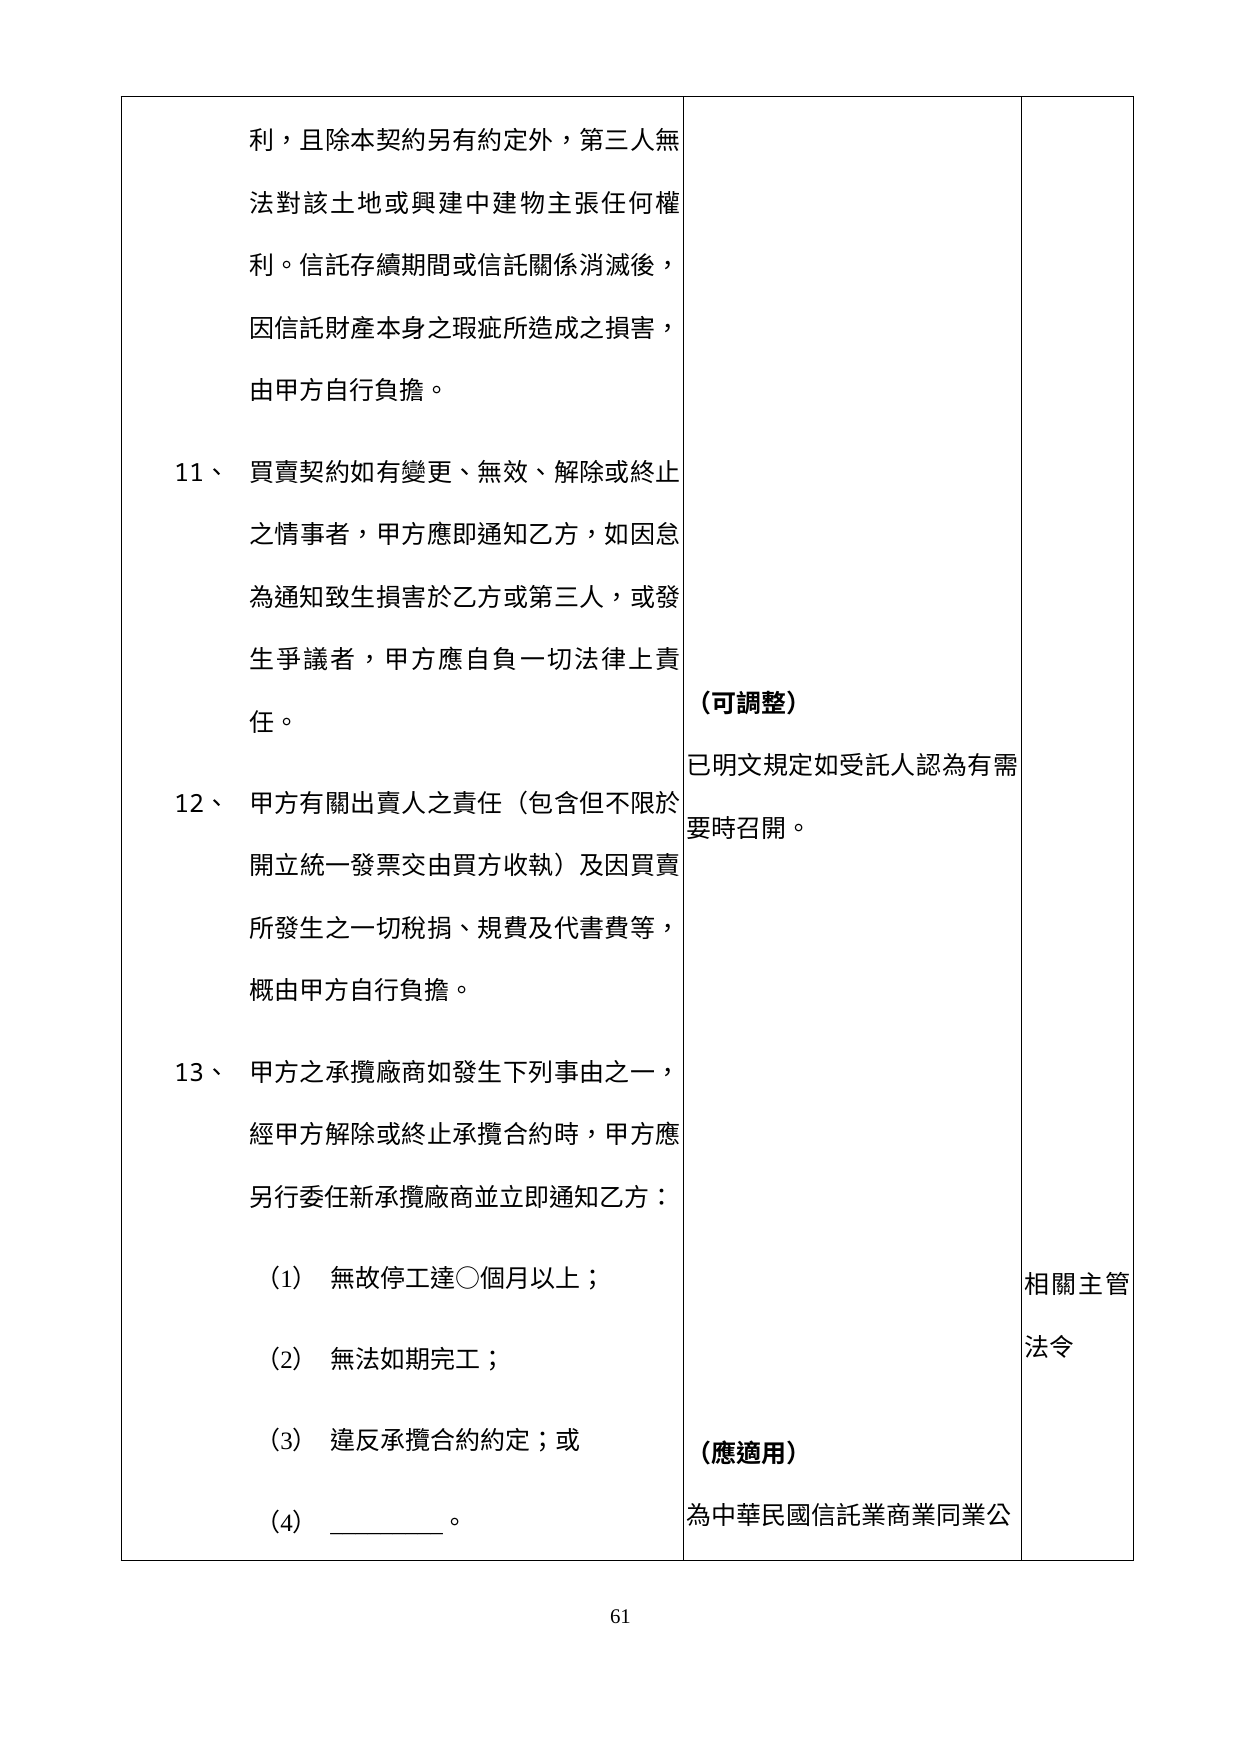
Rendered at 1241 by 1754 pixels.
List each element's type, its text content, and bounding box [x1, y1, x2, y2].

table_cell （可調整） 已明文規定如受託人認為有需要時召開。 （應適用） 為中華民國信託業商業同業公 [684, 97, 1021, 1560]
table_cell 相關主管法令 [1022, 97, 1133, 1560]
table_cell 第八條 委託人之義務與責任 甲方聲明並擔保如下： （一）甲方係依中華民國法律設立（認許）且現仍合法存續之公司。 （二） 甲方已完成為簽署本契約所必要之公司內部程序，且甲方及代表或代理甲方簽署或履行本契約之自然人已取得為簽訂及履行本契約所需之一切授權、許可與核准。 （三） 甲方簽訂及履行本契約並未違反任何法令、政府命令、甲方之公司章程或甲方與第三人所簽訂之任何契約、協議、聲明、承諾、約定或其他義務。 （四） 因買賣契約個別糾紛（包括但不限於契約當事人有給付遲延或買賣標的之瑕疵擔保責任等），由甲方自行負責，乙方不因甲方與任何第三人之任何約定，而對於該第三人負任何責任。 甲方應提供本契約之影本或證明文件予買方，並應提供買賣契約之範本或影本予乙方留底備查。 於信託存續期間，甲方應就下列事項，每○個月提供經_______查核及至少每年提供經會計師查核簽認之報告，其查核內容至少應包含下列事項；如甲方有財務情況異常，或有甲方債權人向法院聲請對甲方就其於信託契約下信託受益權進行強制執行而甲方未能妥善處理時，乙方亦得要求甲方於收到通知後之30日內提供經乙方認可之第三人查核報告： （一）甲方應交付信託之金額、日期與實際交付信託是否相符。 （二）甲方告知乙方已收取買方所繳價金，是否有遲延未交付信託之情形。 四、 前項之查核報告倘發現應交付信託款項有金額、日期不符或查核報告有未依約提供、遲延交付之情形，或乙方發現匯入信託專戶之款項有疑義時，甲方應按乙方之要求提出說明、補足不足金額或改善之。 五、 於信託存續期間，經乙方同意，甲方就下列情形得免依第三項之規定出具查核報告： 預售屋建案尚未取得建照，或未有買方價金匯入信託專戶。 預售屋建案完成建物所有權第一次登記後，距前次提出報告時僅餘畸零月數，則就該畸零月數部分不適用之。 預售屋建案完成建物所有權第一次登記後，信託目的已達成，甲方仍繼續辦理銷售，尚未終止信託契約並返還信託財產之情形。 信託目的確定不能完成時，並經甲方出具聲明書；或甲方已有明確事證足證信託目的確定不能完成時。 甲方對於本專案預售屋買賣交易應有適當之防制措施，並應以下列方式控管： （一） 買賣契約應有編號，由甲方自行登錄及控管，並提供契約編號簿冊及載明買方資料予乙方。乙方得派員或委託 定期或不定期查核。 （二）影印、縮影照像或以電子檔案方式留存買方之各項證件。 甲方應將下列事項於買賣契約或其附件中訂明並告知買方(包括後續買賣契約之受讓人)： （一） 建案之起造人及受託機構之名稱及連絡方式，並明確載明該建案是否有約定提供續建協助或未完工程續建承諾，若有並應明確載明未來協助續建建案之起造人、受託機構及承諾或協助續建機構之名稱及連絡方式。 （二） 不動產開發信託之信託目的係在確保興建資金依信託契約之約定專款專用，不具有「完工保證」或「價金返還保證」等之功能。買方就買賣契約之任何請求，應由甲方負最終履約責任。 （三） 為保障買方權益及配合乙方建置查詢網頁，甲方應告知且徵取買方書面同意將其個人資料及買賣契約資料提供予乙方，並同意乙方於信託契約相關之特定目的範圍內，得為蒐集、處理、利用及揭露。但除法令、中華民國信託業商業同業公會會員辦理預售屋「不動產開發信託」與「價金信託」業務應行注意事項或信託契約約定應予公開或揭露者外，乙方應負保密之責任。 （四）買方所繳價金，除直接匯(存)入信託專戶者外，甲方至遲應於收訖該筆價金之次一營業日交付信託。但不論前述任一方式，其信託關係僅存在於乙方與甲方，並非存在於乙方與買方，買方所繳價金於甲方交付信託後方為信託財產，未存入信託專戶之價金非屬信託財產，不受本不動產開發信託之保障，就未存入信託專戶之價金所生之相關爭議應由買賣雙方自行協商。買方應於每次繳款後自行於乙方之查詢網頁查詢其所繳價金交付信託之明細，以確認其所繳價金是否已確實交付信託。查詢網址為：[ ]，查詢途徑為：[ ]。買方對該網頁之資訊如有任何疑問，應逕洽甲方或乙方處理。 （五）本契約第二條第四項「特定事由」發生時，買方對於可供分配信託財產之請求將因稅費、法定抵押權及抵押權等各項優先權利而受影響；買方就其未受償部分，應依買賣契約之約定向甲方請求。 （六） 本契約第二條第四項「特定事由」發生，如受託人認為有需要通知預售屋買方召開受益權人會議之情形，其受益權人會議之召集事由、召集程序、議決方法、表決權之計算及其他應遵循事項如本契約附件一所載，甲方應將其訂為買賣契約之一部分，與買賣契約有相同效力。 （七）為確保買方權益，買方如發現下列情形應經由查詢網頁提供之通知管道及方式通知乙方： 1. 甲方有違反預售屋履約擔保機制相關之規定。 2. 依查詢網頁所揭露買方所繳價金及預售屋交易之資訊，與買方得悉之實際資訊不符者。 於信託存續期間內，因處理信託事務之需要，甲方應配合提供相關資料及證明文件予乙方；如因甲方提供之資料不實，致乙方或第三人受損害者，甲方應自負一切法律上責任。 甲方交付乙方之買賣契約價金明細如有變更或增訂者，應詳實提供更新資訊，甲方並應擔保資訊俱為真實、正確、完整；如有違反，甲方應負違約責任，乙方得停止甲方提領或動用信託財產，並得依本契約第二十條第二項及第三項之約定辦理。如因甲方提供之資料不實，致乙方或第三人受損害者，甲方應自負一切法律上責任。 甲方保證就信託財產之土地享有合法之所有權、使用權、處分權及建築之權利，且除本契約另有約定外，第三人無法對該土地或興建中建物主張任何權利。信託存續期間或信託關係消滅後，因信託財產本身之瑕疵所造成之損害，由甲方自行負擔。 買賣契約如有變更、無效、解除或終止之情事者，甲方應即通知乙方，如因怠為通知致生損害於乙方或第三人，或發生爭議者，甲方應自負一切法律上責任。 甲方有關出賣人之責任（包含但不限於開立統一發票交由買方收執）及因買賣所發生之一切稅捐、規費及代書費等，概由甲方自行負擔。 甲方之承攬廠商如發生下列事由之一，經甲方解除或終止承攬合約時，甲方應另行委任新承攬廠商並立即通知乙方： 無故停工達○個月以上； 無法如期完工； 違反承攬合約約定；或 _________。 [122, 97, 683, 1560]
